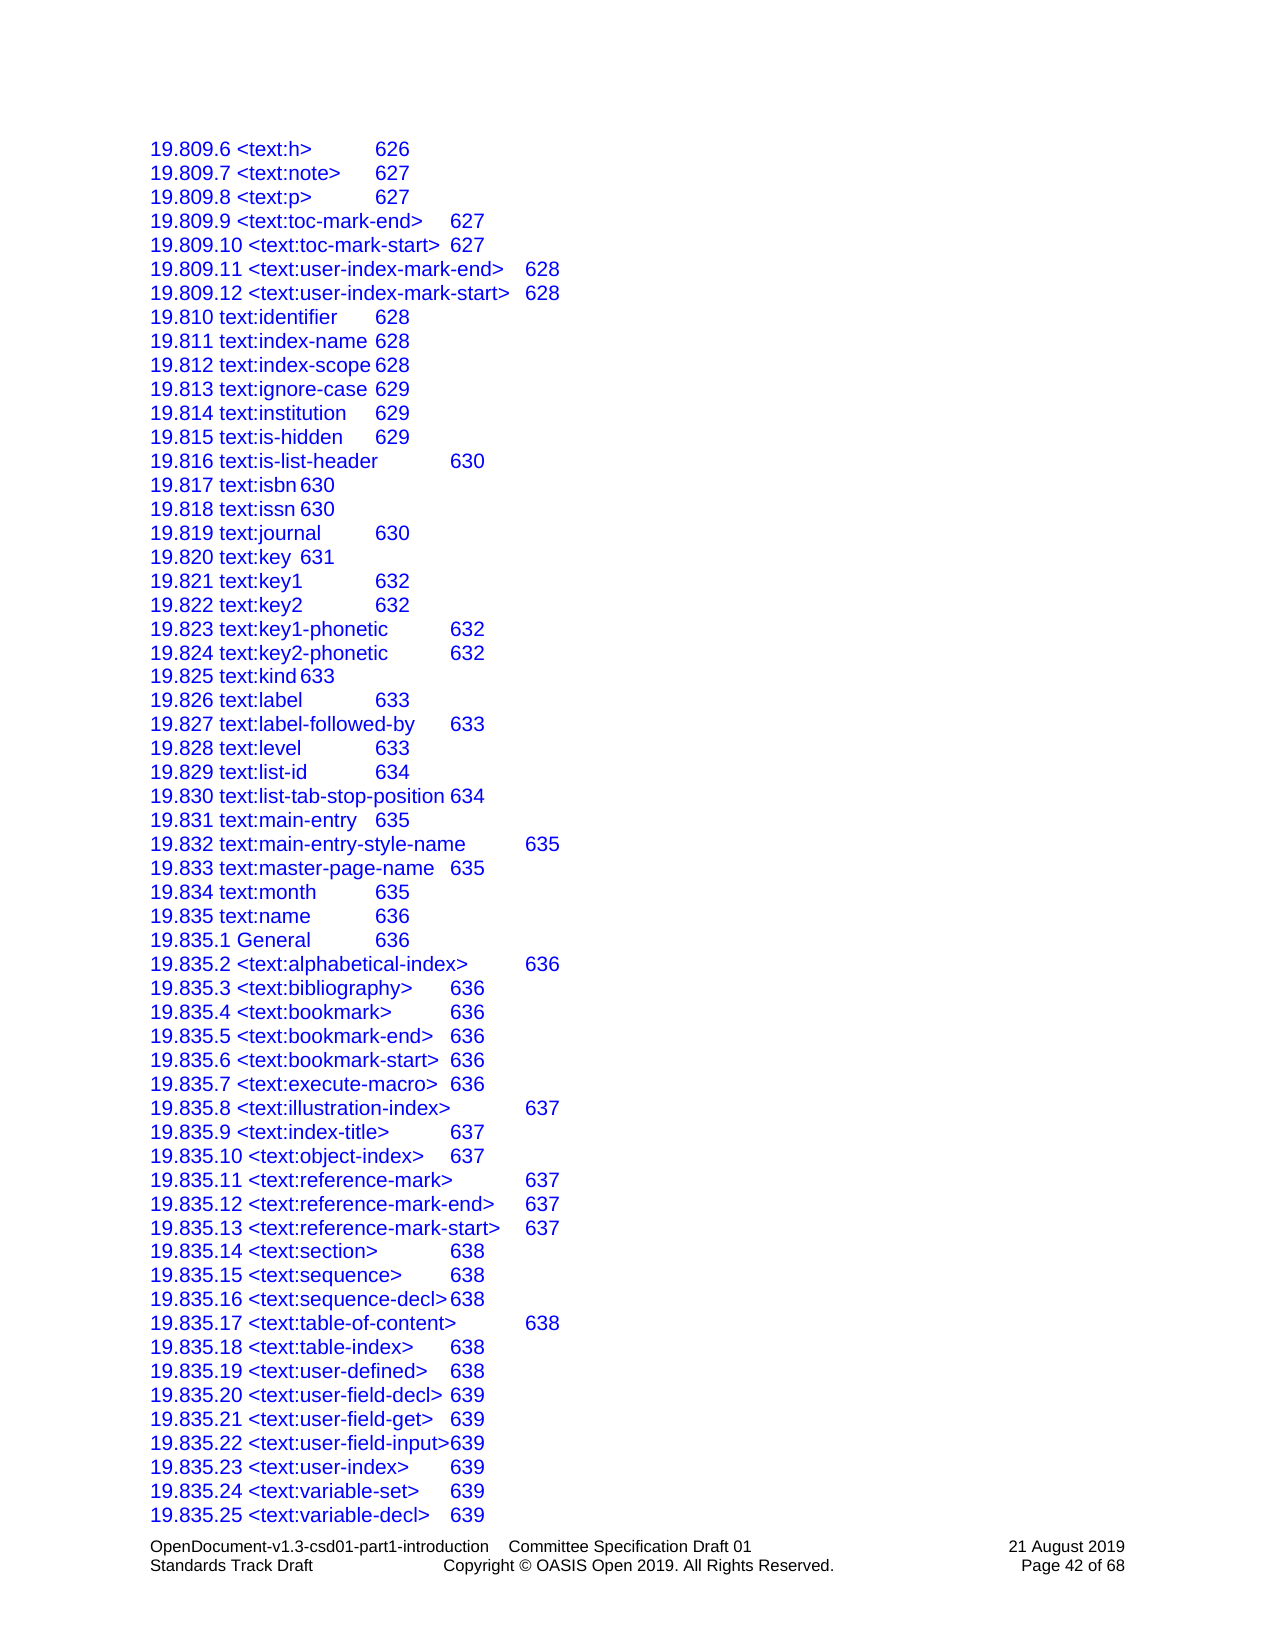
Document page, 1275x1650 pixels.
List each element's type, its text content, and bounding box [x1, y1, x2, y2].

text 19.818 text:issn 630 [150, 497, 1125, 521]
text 19.831 text:main-entry 635 [150, 808, 1125, 832]
text 19.820 text:key 631 [150, 544, 1125, 568]
text 19.835.12 <text:reference-mark-end> 637 [150, 1191, 1125, 1215]
text 19.810 text:identifier 628 [150, 305, 1125, 329]
text 19.835.22 <text:user-field-input> 639 [150, 1431, 1125, 1455]
text 19.835.6 <text:bookmark-start> 636 [150, 1048, 1125, 1072]
text 19.835.3 <text:bibliography> 636 [150, 976, 1125, 1000]
text 19.835.14 <text:section> 638 [150, 1239, 1125, 1263]
text 19.829 text:list-id 634 [150, 760, 1125, 784]
text 19.835.19 <text:user-defined> 638 [150, 1359, 1125, 1383]
text 19.809.11 <text:user-index-mark-end> 628 [150, 257, 1125, 281]
text 19.825 text:kind 633 [150, 664, 1125, 688]
text 19.835.7 <text:execute-macro> 636 [150, 1072, 1125, 1096]
text 19.824 text:key2-phonetic 632 [150, 640, 1125, 664]
text 19.834 text:month 635 [150, 880, 1125, 904]
text 19.830 text:list-tab-stop-position 634 [150, 784, 1125, 808]
text 19.835.15 <text:sequence> 638 [150, 1263, 1125, 1287]
text 19.835 text:name 636 [150, 904, 1125, 928]
text 19.827 text:label-followed-by 633 [150, 712, 1125, 736]
text 19.835.16 <text:sequence-decl> 638 [150, 1287, 1125, 1311]
text 19.809.9 <text:toc-mark-end> 627 [150, 209, 1125, 233]
text 19.835.18 <text:table-index> 638 [150, 1335, 1125, 1359]
text 19.835.13 <text:reference-mark-start> 637 [150, 1215, 1125, 1239]
text 19.816 text:is-list-header 630 [150, 449, 1125, 473]
text 19.823 text:key1-phonetic 632 [150, 616, 1125, 640]
text 19.828 text:level 633 [150, 736, 1125, 760]
text 19.835.25 <text:variable-decl> 639 [150, 1503, 1125, 1527]
text 19.809.7 <text:note> 627 [150, 161, 1125, 185]
text 19.835.21 <text:user-field-get> 639 [150, 1407, 1125, 1431]
text 19.835.9 <text:index-title> 637 [150, 1119, 1125, 1143]
text 19.814 text:institution 629 [150, 401, 1125, 425]
text 19.815 text:is-hidden 629 [150, 425, 1125, 449]
text 19.832 text:main-entry-style-name 635 [150, 832, 1125, 856]
text 19.835.17 <text:table-of-content> 638 [150, 1311, 1125, 1335]
text 19.835.1 General 636 [150, 928, 1125, 952]
text 19.835.5 <text:bookmark-end> 636 [150, 1024, 1125, 1048]
text 19.813 text:ignore-case 629 [150, 377, 1125, 401]
text 19.809.6 <text:h> 626 [150, 137, 1125, 161]
text 19.835.4 <text:bookmark> 636 [150, 1000, 1125, 1024]
text 19.809.8 <text:p> 627 [150, 185, 1125, 209]
text 19.835.10 <text:object-index> 637 [150, 1143, 1125, 1167]
text 19.822 text:key2 632 [150, 592, 1125, 616]
text 19.817 text:isbn 630 [150, 473, 1125, 497]
text 19.835.11 <text:reference-mark> 637 [150, 1167, 1125, 1191]
text 19.826 text:label 633 [150, 688, 1125, 712]
text 19.835.24 <text:variable-set> 639 [150, 1479, 1125, 1503]
text 19.821 text:key1 632 [150, 568, 1125, 592]
text 19.819 text:journal 630 [150, 521, 1125, 544]
text 19.835.2 <text:alphabetical-index> 636 [150, 952, 1125, 976]
text 19.835.20 <text:user-field-decl> 639 [150, 1383, 1125, 1407]
text 19.809.10 <text:toc-mark-start> 627 [150, 233, 1125, 257]
text 19.809.12 <text:user-index-mark-start> 628 [150, 281, 1125, 305]
text 19.835.8 <text:illustration-index> 637 [150, 1096, 1125, 1119]
text 19.833 text:master-page-name 635 [150, 856, 1125, 880]
text 19.811 text:index-name 628 [150, 329, 1125, 353]
text 19.835.23 <text:user-index> 639 [150, 1455, 1125, 1479]
text 19.812 text:index-scope 628 [150, 353, 1125, 377]
